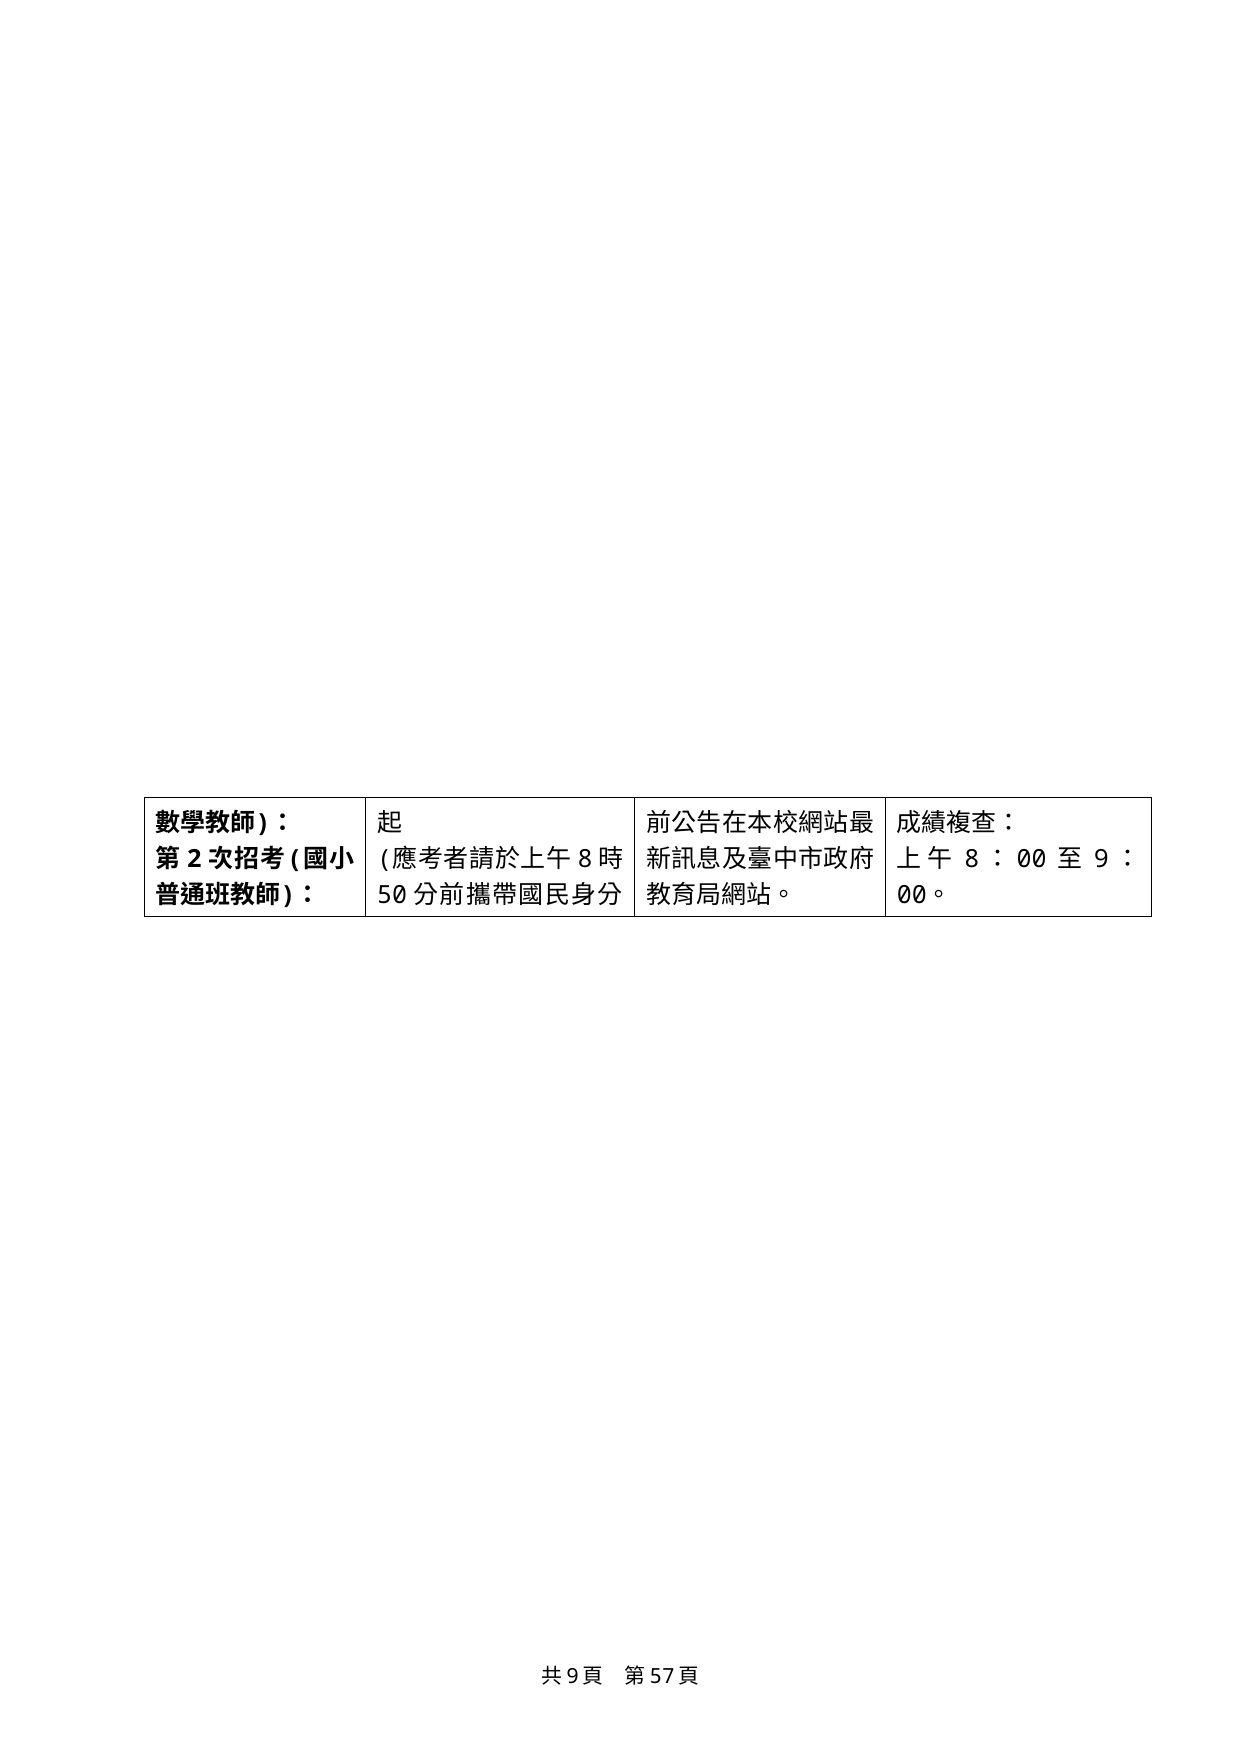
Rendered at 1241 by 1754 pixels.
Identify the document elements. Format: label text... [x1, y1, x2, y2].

table_cell 數學教師)： 第2次招考(國小普通班教師)： [145, 798, 365, 916]
table_cell 成績複查： 上午8：00至9：00。 [886, 798, 1151, 916]
table_cell 前公告在本校網站最新訊息及臺中市政府教育局網站。 [635, 798, 885, 916]
table_cell 起 (應考者請於上午8時50分前攜帶國民身分 [366, 798, 634, 916]
